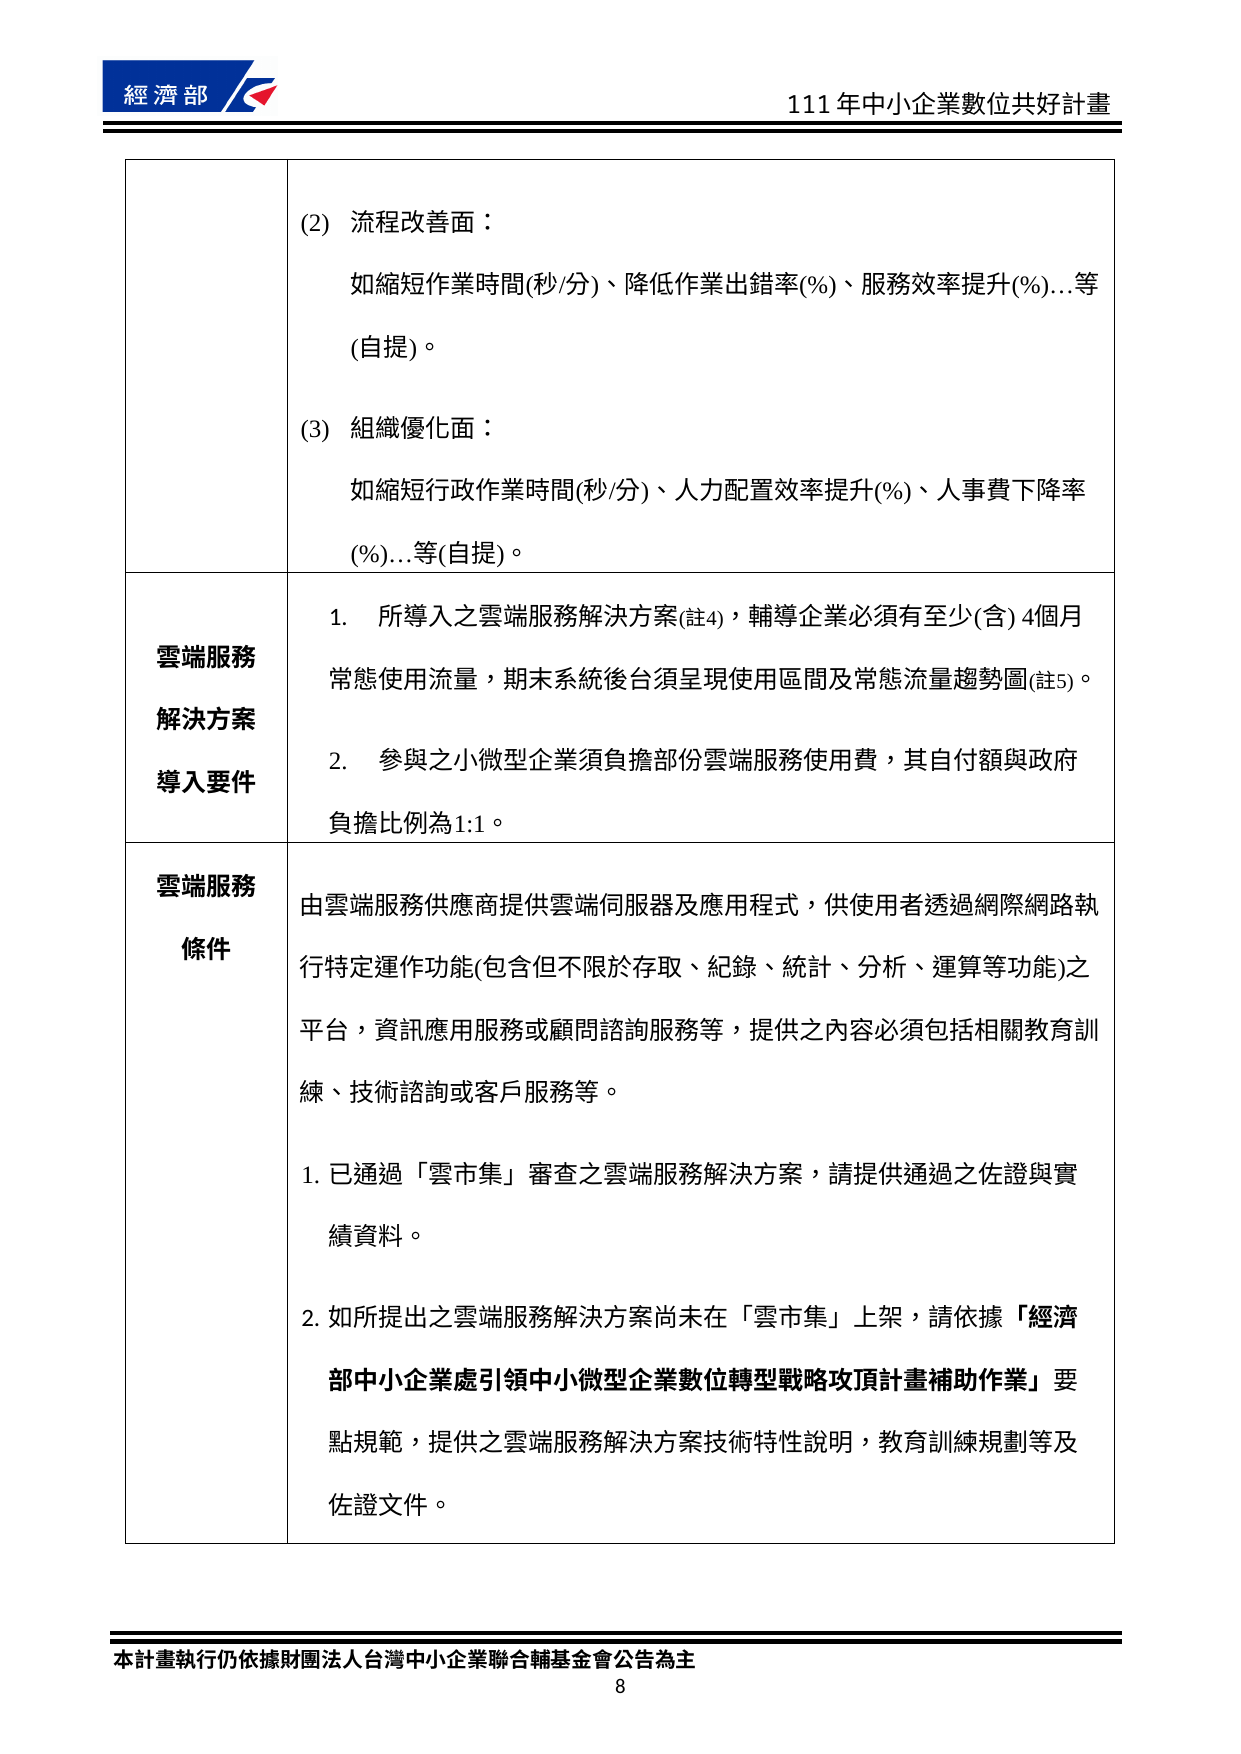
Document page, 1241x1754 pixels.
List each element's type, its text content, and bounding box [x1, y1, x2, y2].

table_cell 由雲端服務供應商提供雲端伺服器及應用程式，供使用者透過網際網路執行特定運作功能(包含但不限於存取、紀錄、統計、分析、運算等功能)之平台，資訊應用服務或顧問諮詢服務等，提供之內容必須包括相關教育訓練、技術諮詢或客戶服務等。 已通過「雲市集」審查之雲端服務解決方案，請提供通過之佐證與實績資料。 如所提出之雲端服務解決方案尚未在「雲市集」上架，請依據「經濟部中小企業處引領中小微型企業數位轉型戰略攻頂計畫補助作業」要點規範，提供之雲端服務解決方案技術特性說明，教育訓練規劃等及佐證文件。 符合雲端服務解決方案評估標準： 確實100%使用公有雲 須符合資安保障規範 具服務層級協定(SLA) 透過API協助數據分析、提供管理報表回饋小微型企業 [288, 843, 1114, 1543]
table_cell 必須自訂可彰顯雲端服務應用對於提升經營和財會管理效益之量化績效指標(以下3面向至少擇2面向，該2面向至少提報2項自訂指標) 營運成長面： 如帶動店家銷售額成長(千元)、營收成長率(%)、成本下降率(%)、客價提升(千元)、轉換率提升(%)、來客數提升(人次)…等(自提)。 流程改善面： 如縮短作業時間(秒/分)、降低作業出錯率(%)、服務效率提升(%)…等(自提)。 組織優化面： 如縮短行政作業時間(秒/分)、人力配置效率提升(%)、人事費下降率(%)…等(自提)。 [288, 160, 1114, 572]
table_cell 雲端服務 解決方案 導入要件 [126, 573, 287, 842]
table_cell [126, 160, 287, 572]
table_cell 所導入之雲端服務解決方案(註4)，輔導企業必須有至少(含) 4個月常態使用流量，期末系統後台須呈現使用區間及常態流量趨勢圖(註5)。 參與之小微型企業須負擔部份雲端服務使用費，其自付額與政府負擔比例為1:1。 [288, 573, 1114, 842]
table_cell 雲端服務 條件 [126, 843, 287, 1543]
